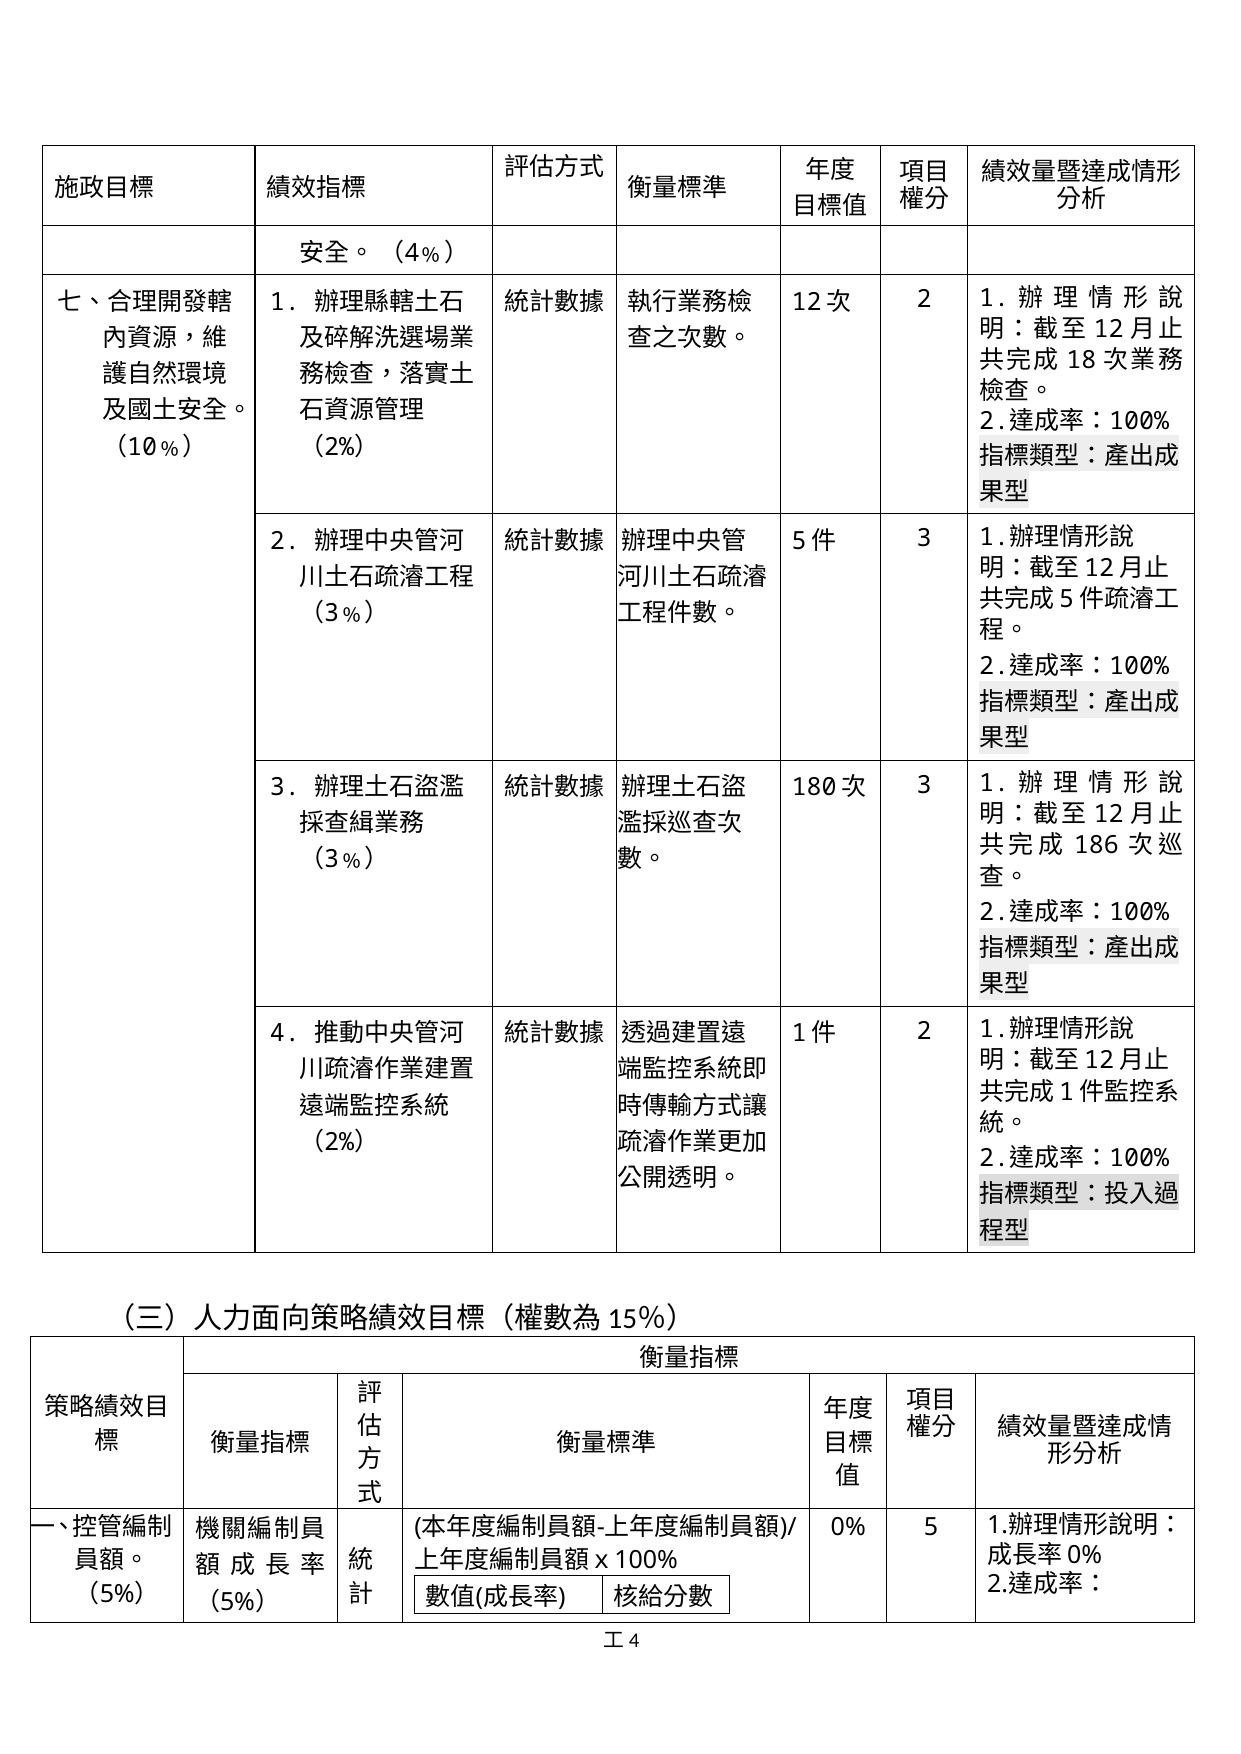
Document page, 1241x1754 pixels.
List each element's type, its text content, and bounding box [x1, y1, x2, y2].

table_cell 項目權分 [887, 1374, 975, 1508]
table_cell 辦理中央管河川土石疏濬工程件數。 [617, 514, 780, 759]
table_cell 2 [881, 275, 967, 513]
table_cell 4. 推動中央管河川疏濬作業建置遠端監控系統（2%） [256, 1007, 492, 1252]
table_cell 年度 目標值 [810, 1374, 886, 1508]
text （三）人力面向策略績效目標（權數為15％） [106, 1298, 1137, 1336]
table_cell 2 [881, 1007, 967, 1252]
table_cell 5 [887, 1509, 975, 1622]
table_cell (本年度編制員額-上年度編制員額)/ 上年度編制員額ｘ100% [403, 1509, 809, 1622]
table_cell [781, 226, 880, 274]
table_cell [968, 226, 1194, 274]
table_header 評估方式 [493, 146, 616, 225]
table_cell [881, 226, 967, 274]
table_cell [617, 226, 780, 274]
table_cell 1.辦理情形說明：截至12月止共完成18次業務檢查。 2.達成率：100% 指標類型：產出成果型 [968, 275, 1194, 513]
table_cell 1.辦理情形說明：截至12月止共完成1件監控系統。 2.達成率：100% 指標類型：投入過程型 [968, 1007, 1194, 1252]
table_cell 安全。 （4﹪） [256, 226, 492, 274]
table_cell 0% [810, 1509, 886, 1622]
table_header 數值(成長率) [415, 1576, 602, 1613]
table_header 核給分數 [603, 1576, 729, 1613]
table_cell 統計數據 [493, 514, 616, 759]
table_cell 1件 [781, 1007, 880, 1252]
table_cell 3. 辦理土石盜濫採查緝業務（3﹪） [256, 761, 492, 1006]
table_cell 執行業務檢 查之次數。 [617, 275, 780, 513]
table_cell 2. 辦理中央管河川土石疏濬工程（3﹪） [256, 514, 492, 759]
table_header 衡量指標 [184, 1337, 1194, 1373]
table_header 衡量標準 [617, 146, 780, 225]
table_cell 七、合理開發轄內資源，維護自然環境及國土安全。（10﹪） [43, 275, 254, 1252]
table_cell 3 [881, 761, 967, 1006]
table_cell 評估方式 [338, 1374, 402, 1508]
table_cell 180次 [781, 761, 880, 1006]
table_header 績效量暨達成情形分析 [968, 146, 1194, 225]
table_cell 1. 辦理縣轄土石及碎解洗選場業務檢查，落實土石資源管理（2%） [256, 275, 492, 513]
table_cell 1.辦理情形說明：截至12月止共完成186次巡查。 2.達成率：100% 指標類型：產出成果型 [968, 761, 1194, 1006]
table_header 績效指標 [256, 146, 492, 225]
table_header 項目權分 [881, 146, 967, 225]
table_cell 透過建置遠端監控系統即時傳輸方式讓疏濬作業更加公開透明。 [617, 1007, 780, 1252]
table_cell 一、控管編制員額。（5%） [31, 1509, 183, 1622]
table_cell 統計數據 [493, 1007, 616, 1252]
table_cell 統計 [338, 1509, 402, 1622]
table_cell 機關編制員額成長率（5%） [184, 1509, 337, 1622]
table_header 策略績效目標 [31, 1337, 183, 1508]
table_cell 1.辦理情形說明： 成長率0% 2.達成率： [976, 1509, 1194, 1622]
table_cell 5件 [781, 514, 880, 759]
table_cell 辦理土石盜濫採巡查次數。 [617, 761, 780, 1006]
table_header 年度 目標值 [781, 146, 880, 225]
table_cell 3 [881, 514, 967, 759]
table_cell 衡量標準 [403, 1374, 809, 1508]
table_header 施政目標 [43, 146, 254, 225]
table_cell [43, 226, 254, 274]
table_cell 衡量指標 [184, 1374, 337, 1508]
table_cell 統計數據 [493, 275, 616, 513]
table_cell 績效量暨達成情形分析 [976, 1374, 1194, 1508]
table_cell [493, 226, 616, 274]
table_cell 1.辦理情形說明：截至12月止共完成5件疏濬工程。 2.達成率：100% 指標類型：產出成果型 [968, 514, 1194, 759]
table_cell 統計數據 [493, 761, 616, 1006]
table_cell 12次 [781, 275, 880, 513]
